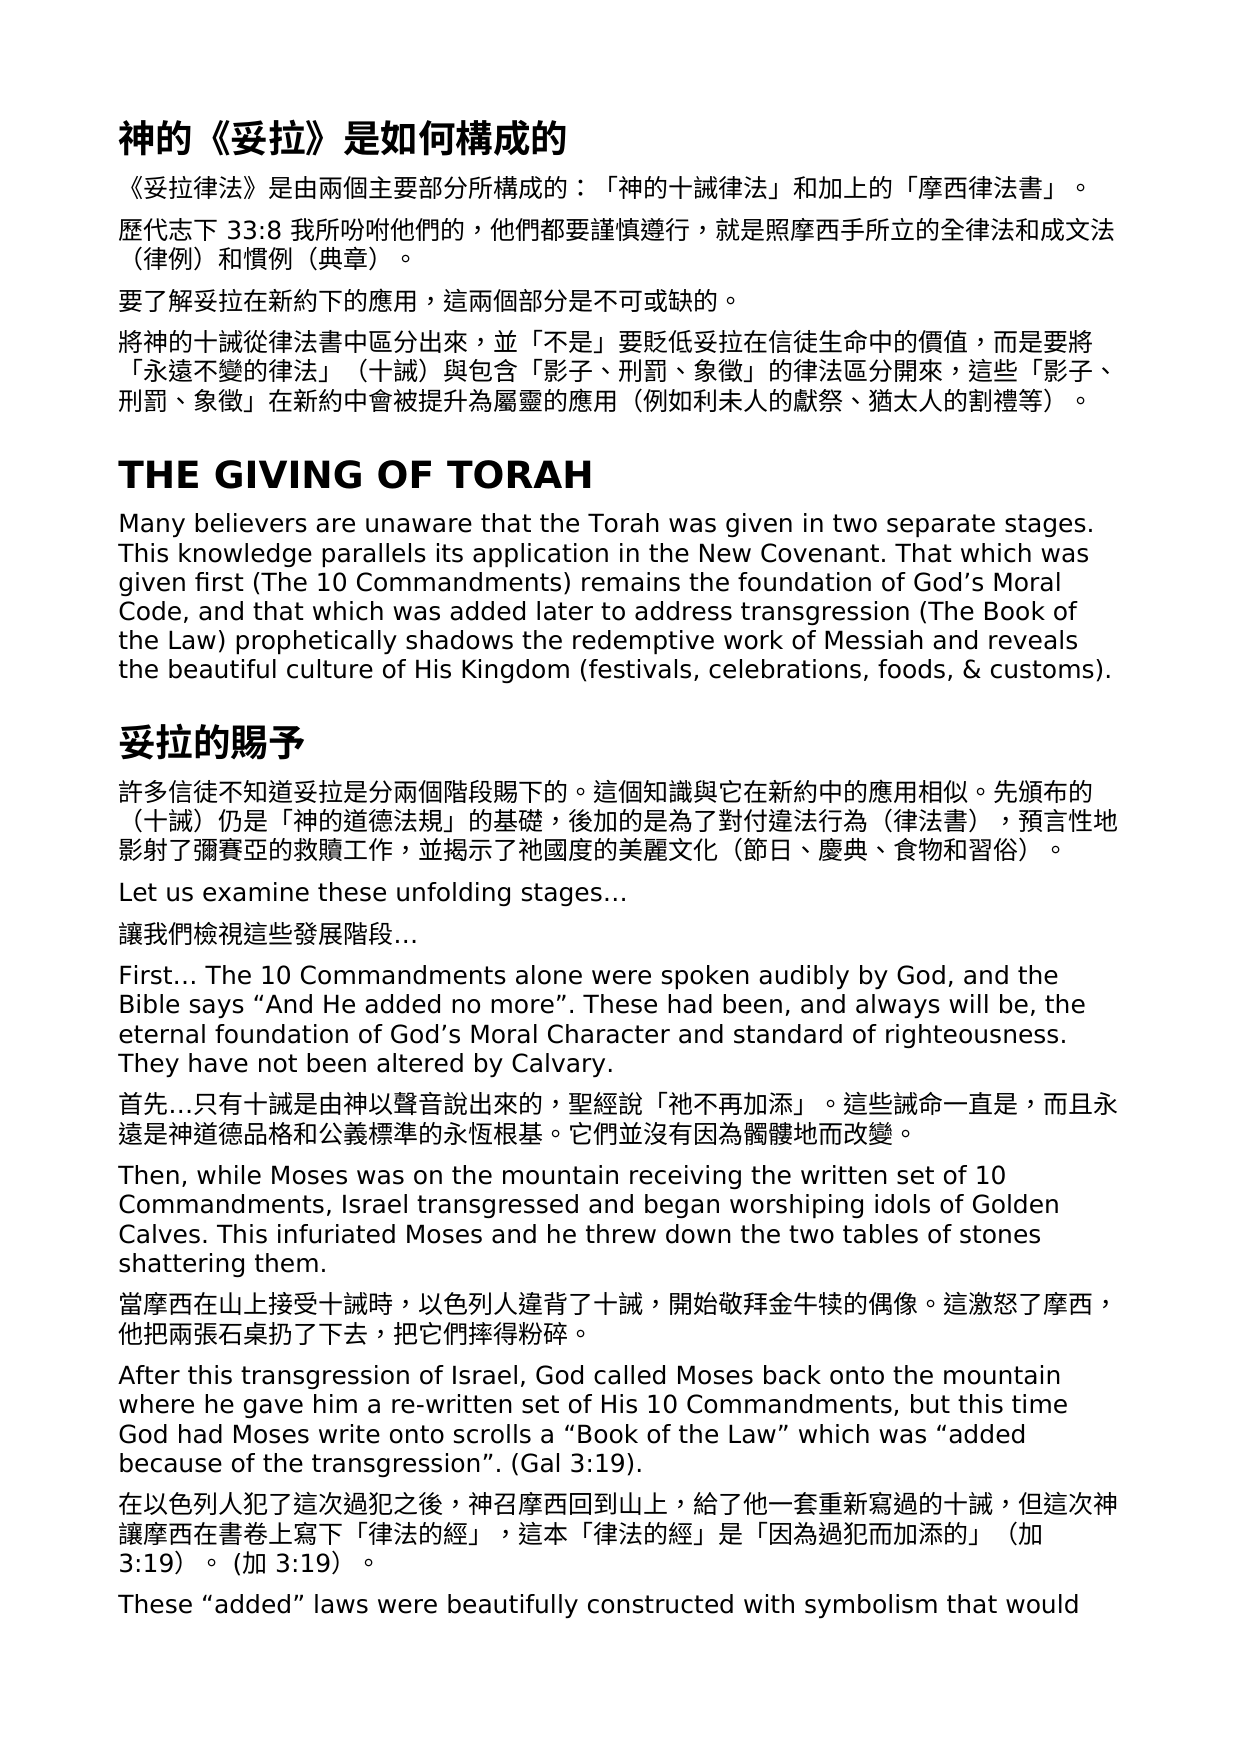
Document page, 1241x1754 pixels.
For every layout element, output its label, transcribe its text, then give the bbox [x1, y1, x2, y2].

subtitle 神的《妥拉》是如何構成的 [118, 118, 1122, 162]
text These “added” laws were beautifully constructed with symbolism that would [118, 1591, 1122, 1620]
text 要了解妥拉在新約下的應用，這兩個部分是不可或缺的。 [118, 287, 1122, 316]
text Many believers are unaware that the Torah was given in two separate stages. This knowledge parallels its application in the New Covenant. That which was given first (The 10 Commandments) remains the foundation of God’s Moral Code, and that which was added later to address transgression (The Book of the Law) prophetically shadows the redemptive work of Messiah and reveals the beautiful culture of His Kingdom (festivals, celebrations, foods, & customs). [118, 509, 1122, 684]
text First… The 10 Commandments alone were spoken audibly by God, and the Bible says “And He added no more”. These had been, and always will be, the eternal foundation of God’s Moral Character and standard of righteousness. They have not been altered by Calvary. [118, 962, 1122, 1078]
text 讓我們檢視這些發展階段… [118, 920, 1122, 949]
subtitle THE GIVING OF TORAH [118, 453, 1122, 497]
text Let us examine these unfolding stages… [118, 878, 1122, 907]
text 在以色列人犯了這次過犯之後，神召摩西回到山上，給了他一套重新寫過的十誡，但這次神讓摩西在書卷上寫下「律法的經」，這本「律法的經」是「因為過犯而加添的」（加 3:19）。 (加 3:19）。 [118, 1491, 1122, 1578]
text 將神的十誡從律法書中區分出來，並「不是」要貶低妥拉在信徒生命中的價值，而是要將「永遠不變的律法」（十誡）與包含「影子、刑罰、象徵」的律法區分開來，這些「影子、刑罰、象徵」在新約中會被提升為屬靈的應用（例如利未人的獻祭、猶太人的割禮等）。 [118, 328, 1122, 416]
text 許多信徒不知道妥拉是分兩個階段賜下的。這個知識與它在新約中的應用相似。先頒布的（十誡）仍是「神的道德法規」的基礎，後加的是為了對付違法行為（律法書），預言性地影射了彌賽亞的救贖工作，並揭示了祂國度的美麗文化（節日、慶典、食物和習俗）。 [118, 778, 1122, 866]
text 首先…只有十誡是由神以聲音說出來的，聖經說「祂不再加添」。這些誡命一直是，而且永遠是神道德品格和公義標準的永恆根基。它們並沒有因為髑髏地而改變。 [118, 1091, 1122, 1149]
text After this transgression of Israel, God called Moses back onto the mountain where he gave him a re-written set of His 10 Commandments, but this time God had Moses write onto scrolls a “Book of the Law” which was “added because of the transgression”. (Gal 3:19). [118, 1362, 1122, 1478]
text 當摩西在山上接受十誡時，以色列人違背了十誡，開始敬拜金牛犊的偶像。這激怒了摩西，他把兩張石桌扔了下去，把它們摔得粉碎。 [118, 1291, 1122, 1349]
text 歷代志下 33:8 我所吩咐他們的，他們都要謹慎遵行，就是照摩西手所立的全律法和成文法（律例）和慣例（典章）。 [118, 216, 1122, 274]
text Then, while Moses was on the mountain receiving the written set of 10 Commandments, Israel transgressed and began worshiping idols of Golden Calves. This infuriated Moses and he threw down the two tables of stones shattering them. [118, 1162, 1122, 1278]
text 《妥拉律法》是由兩個主要部分所構成的：「神的十誡律法」和加上的「摩西律法書」。 [118, 174, 1122, 203]
subtitle 妥拉的賜予 [118, 722, 1122, 766]
